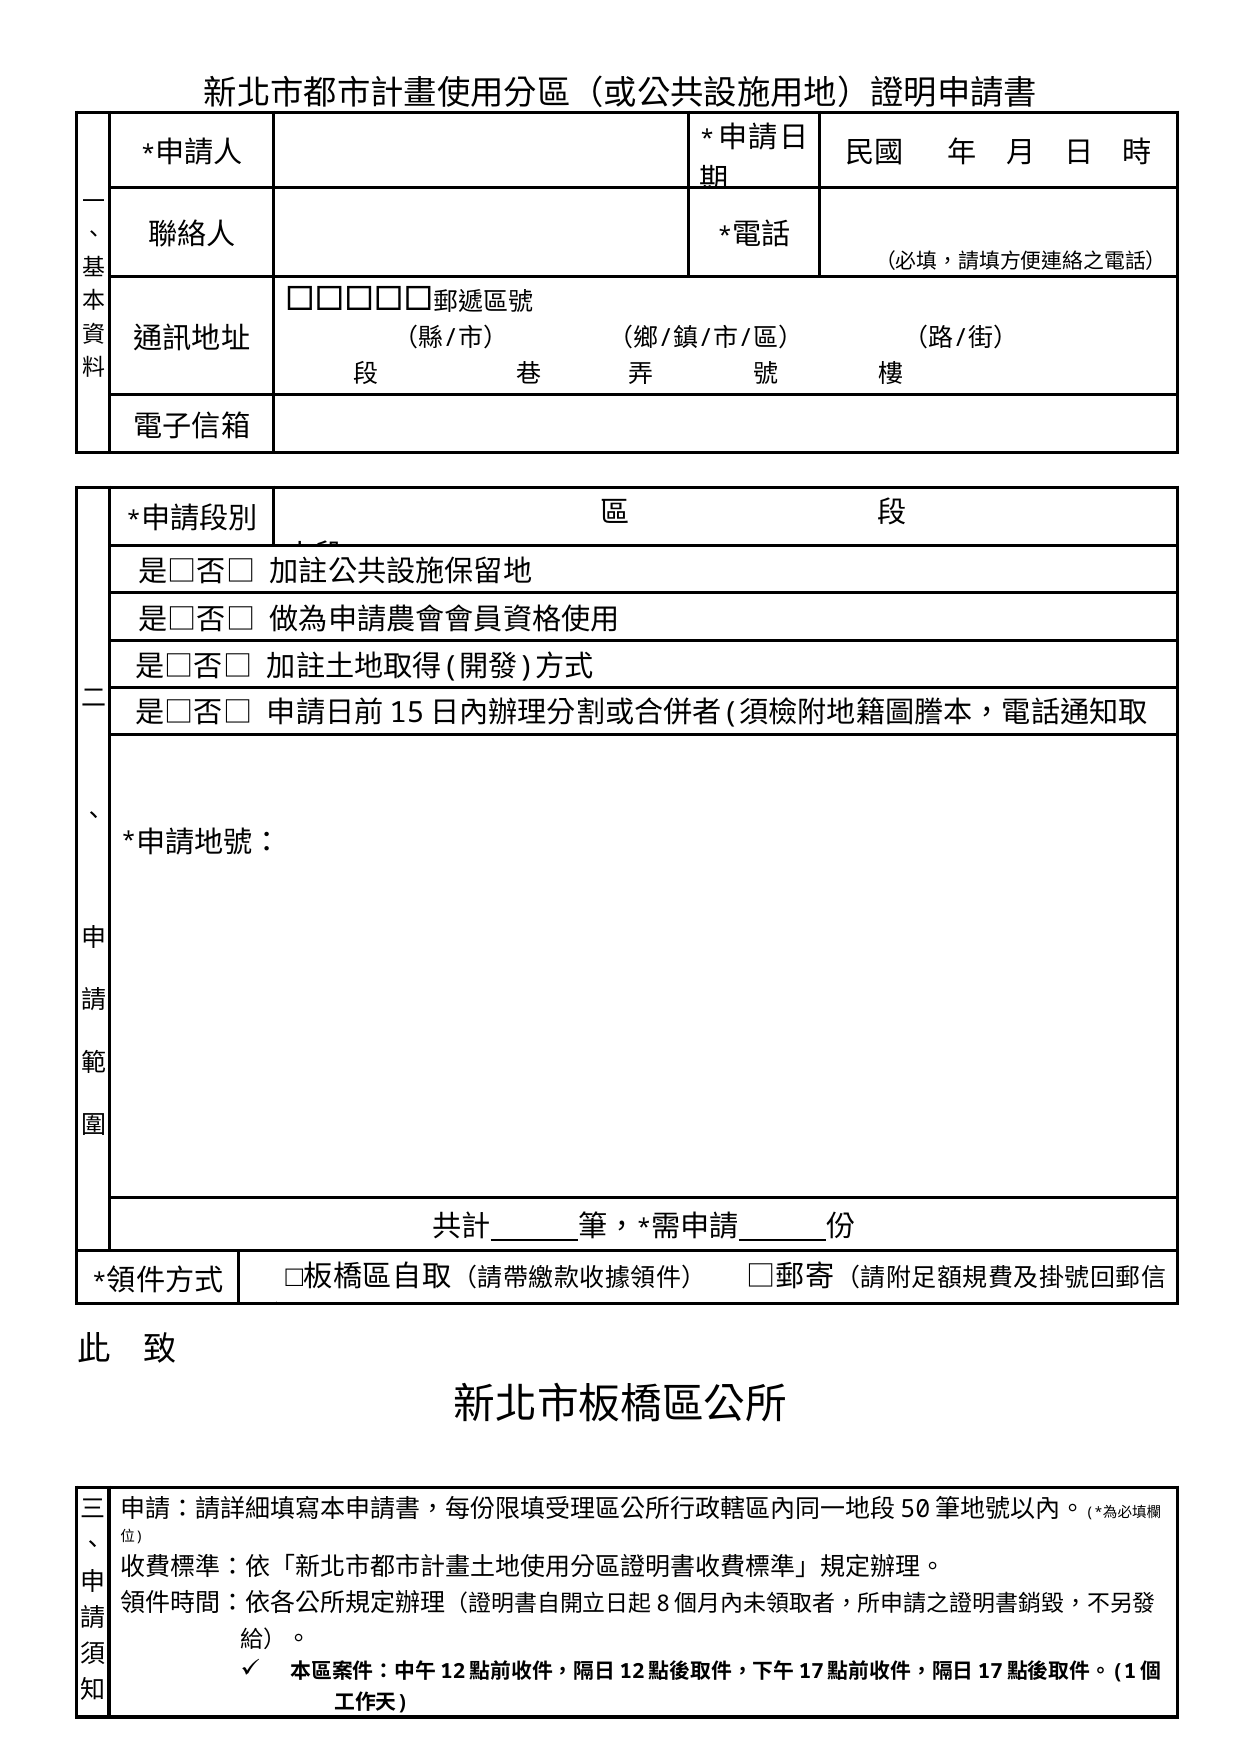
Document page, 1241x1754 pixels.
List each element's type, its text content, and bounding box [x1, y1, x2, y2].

table_header 一 、 基 本 資 料 [78, 114, 108, 451]
table_cell 郵遞區號 （縣/市） （鄉/鎮/市/區） （路/街） 段 巷 弄 號 樓 [275, 278, 1176, 393]
table_cell 共計 筆，*需申請 份 [111, 1199, 1176, 1249]
table_header 申請：請詳細填寫本申請書，每份限填受理區公所行政轄區內同一地段50筆地號以內。(*為必填欄位) 收費標準：依「新北市都市計畫土地使用分區證明書收費標準」規定辦理。 領件時間：依各公所規定辦理（證明書自開立日起8個月內未領取者，所申請之證明書銷毀，不另發給）。 本區案件：中午12點前收件，隔日12點後取件，下午17點前收件，隔日17點後取件。(1個工作天) 跨區未加註案件：中午12點前收件，隔日12點後取件，下午17點前收件，大後天17點後取件。(3個工作天) 其他案件或勾選申請日前15日辦理分割或合併，視情況由承辦電話通知取件。 [111, 1489, 1176, 1715]
table_header *申請人 [111, 114, 272, 186]
table_cell 電子信箱 [111, 396, 272, 451]
table_cell [275, 396, 1176, 451]
table_cell （必填，請填方便連絡之電話） [821, 189, 1176, 275]
table_header 民國 年 月 日 時 [821, 114, 1176, 186]
table_header 三 、 申請須知 [78, 1489, 107, 1715]
table_cell *電話 [690, 189, 818, 275]
table_cell 是□否□ 加註公共設施保留地 [111, 547, 1176, 591]
table_cell [275, 189, 687, 275]
table_cell *申請地號： [111, 736, 1176, 1196]
text 新北市都市計畫使用分區（或公共設施用地）證明申請書 [77, 48, 1163, 111]
table_cell 是□否□ 加註土地取得(開發)方式 [111, 642, 1176, 686]
text 此 致 [77, 1322, 1163, 1370]
table_cell □板橋區自取（請帶繳款收據領件） □郵寄（請附足額規費及掛號回郵信封） [240, 1252, 1176, 1302]
table_header *申請段別 [111, 489, 272, 544]
text 新北市板橋區公所 [77, 1370, 1163, 1431]
table_header *申請日期 [690, 114, 818, 186]
table_header 二 、 申請範圍 [78, 489, 108, 1249]
table_cell 是□否□ 做為申請農會會員資格使用 [111, 594, 1176, 638]
table_cell 聯絡人 [111, 189, 272, 275]
table_cell 通訊地址 [111, 278, 272, 393]
table_cell 是□否□ 申請日前15日內辦理分割或合併者(須檢附地籍圖謄本，電話通知取件) [111, 689, 1176, 733]
table_header [275, 114, 687, 186]
table_cell *領件方式 [78, 1252, 237, 1302]
table_header 區 段 小段 [275, 489, 1176, 544]
